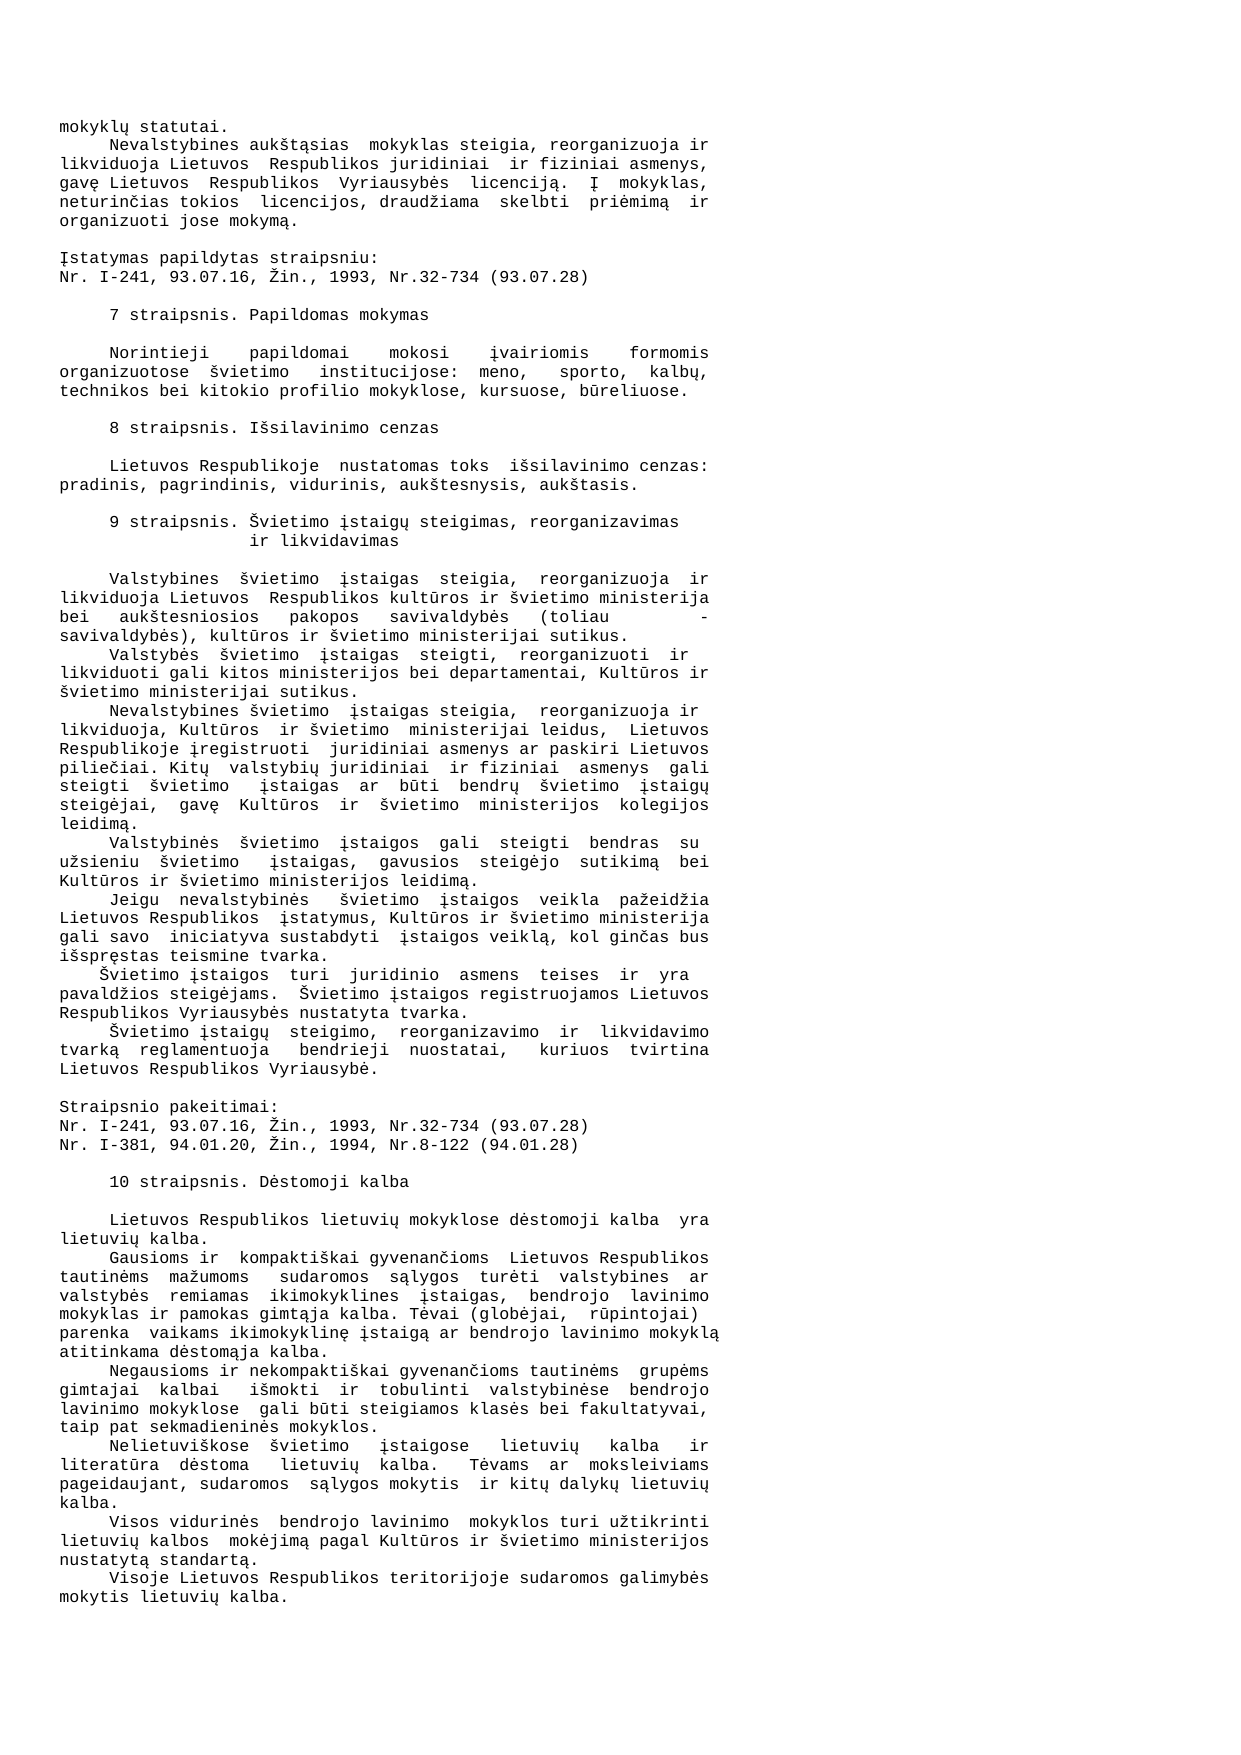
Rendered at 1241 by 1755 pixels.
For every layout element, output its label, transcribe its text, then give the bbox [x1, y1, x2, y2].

text gimtajai kalbai išmokti ir tobulinti valstybinėse bendrojo [59, 1381, 1122, 1400]
text likviduoti gali kitos ministerijos bei departamentai, Kultūros ir [59, 665, 1122, 684]
text užsieniu švietimo įstaigas, gavusios steigėjo sutikimą bei [59, 853, 1122, 872]
text Švietimo įstaigų steigimo, reorganizavimo ir likvidavimo [59, 1023, 1122, 1042]
text Valstybinės švietimo įstaigos gali steigti bendras su [59, 834, 1122, 853]
text Lietuvos Respublikos Vyriausybė. [59, 1061, 1122, 1080]
text steigėjai, gavę Kultūros ir švietimo ministerijos kolegijos [59, 797, 1122, 816]
text Straipsnio pakeitimai: [59, 1098, 1122, 1117]
text lietuvių kalbos mokėjimą pagal Kultūros ir švietimo ministerijos [59, 1532, 1122, 1551]
text švietimo ministerijai sutikus. [59, 684, 1122, 703]
text organizuotose švietimo institucijose: meno, sporto, kalbų, [59, 363, 1122, 382]
text pageidaujant, sudaromos sąlygos mokytis ir kitų dalykų lietuvių [59, 1476, 1122, 1494]
text Nevalstybines aukštąsias mokyklas steigia, reorganizuoja ir [59, 137, 1122, 156]
text mokyklas ir pamokas gimtąja kalba. Tėvai (globėjai, rūpintojai) [59, 1306, 1122, 1325]
text 8 straipsnis. Išsilavinimo cenzas [59, 420, 1122, 439]
text lavinimo mokyklose gali būti steigiamos klasės bei fakultatyvai, [59, 1400, 1122, 1419]
text kalba. [59, 1494, 1122, 1513]
text Respublikos Vyriausybės nustatyta tvarka. [59, 1004, 1122, 1023]
text mokyklų statutai. [59, 118, 1122, 137]
text organizuoti jose mokymą. [59, 212, 1122, 231]
text bei aukštesniosios pakopos savivaldybės (toliau - [59, 608, 1122, 627]
text Lietuvos Respublikos įstatymus, Kultūros ir švietimo ministerija [59, 910, 1122, 929]
text Nr. I-241, 93.07.16, Žin., 1993, Nr.32-734 (93.07.28) [59, 1117, 1122, 1136]
text Valstybės švietimo įstaigas steigti, reorganizuoti ir [59, 646, 1122, 665]
text Nelietuviškose švietimo įstaigose lietuvių kalba ir [59, 1438, 1122, 1457]
text išspręstas teismine tvarka. [59, 948, 1122, 967]
text pradinis, pagrindinis, vidurinis, aukštesnysis, aukštasis. [59, 476, 1122, 495]
text Norintieji papildomai mokosi įvairiomis formomis [59, 344, 1122, 363]
text gali savo iniciatyva sustabdyti įstaigos veiklą, kol ginčas bus [59, 929, 1122, 948]
text Nr. I-381, 94.01.20, Žin., 1994, Nr.8-122 (94.01.28) [59, 1136, 1122, 1155]
text Negausioms ir nekompaktiškai gyvenančioms tautinėms grupėms [59, 1362, 1122, 1381]
text mokytis lietuvių kalba. [59, 1589, 1122, 1608]
text 10 straipsnis. Dėstomoji kalba [59, 1174, 1122, 1193]
text pavaldžios steigėjams. Švietimo įstaigos registruojamos Lietuvos [59, 985, 1122, 1004]
text likviduoja, Kultūros ir švietimo ministerijai leidus, Lietuvos [59, 721, 1122, 740]
text ir likvidavimas [59, 533, 1122, 552]
text Gausioms ir kompaktiškai gyvenančioms Lietuvos Respublikos [59, 1249, 1122, 1268]
text Valstybines švietimo įstaigas steigia, reorganizuoja ir [59, 571, 1122, 589]
text likviduoja Lietuvos Respublikos juridiniai ir fiziniai asmenys, [59, 156, 1122, 175]
text Švietimo įstaigos turi juridinio asmens teises ir yra [59, 967, 1122, 985]
text technikos bei kitokio profilio mokyklose, kursuose, būreliuose. [59, 382, 1122, 401]
text parenka vaikams ikimokyklinę įstaigą ar bendrojo lavinimo mokyklą [59, 1325, 1122, 1344]
text Kultūros ir švietimo ministerijos leidimą. [59, 872, 1122, 891]
text atitinkama dėstomąja kalba. [59, 1344, 1122, 1362]
text Lietuvos Respublikoje nustatomas toks išsilavinimo cenzas: [59, 457, 1122, 476]
text tautinėms mažumoms sudaromos sąlygos turėti valstybines ar [59, 1268, 1122, 1287]
text Jeigu nevalstybinės švietimo įstaigos veikla pažeidžia [59, 891, 1122, 910]
text leidimą. [59, 816, 1122, 834]
text gavę Lietuvos Respublikos Vyriausybės licenciją. Į mokyklas, [59, 175, 1122, 193]
text taip pat sekmadieninės mokyklos. [59, 1419, 1122, 1438]
text piliečiai. Kitų valstybių juridiniai ir fiziniai asmenys gali [59, 759, 1122, 778]
text Nr. I-241, 93.07.16, Žin., 1993, Nr.32-734 (93.07.28) [59, 269, 1122, 288]
text valstybės remiamas ikimokyklines įstaigas, bendrojo lavinimo [59, 1287, 1122, 1306]
text likviduoja Lietuvos Respublikos kultūros ir švietimo ministerija [59, 589, 1122, 608]
text Nevalstybines švietimo įstaigas steigia, reorganizuoja ir [59, 703, 1122, 721]
text nustatytą standartą. [59, 1551, 1122, 1570]
text lietuvių kalba. [59, 1231, 1122, 1249]
text Visos vidurinės bendrojo lavinimo mokyklos turi užtikrinti [59, 1513, 1122, 1532]
text 7 straipsnis. Papildomas mokymas [59, 307, 1122, 326]
text Respublikoje įregistruoti juridiniai asmenys ar paskiri Lietuvos [59, 740, 1122, 759]
text neturinčias tokios licencijos, draudžiama skelbti priėmimą ir [59, 193, 1122, 212]
text Įstatymas papildytas straipsniu: [59, 250, 1122, 269]
text tvarką reglamentuoja bendrieji nuostatai, kuriuos tvirtina [59, 1042, 1122, 1061]
text steigti švietimo įstaigas ar būti bendrų švietimo įstaigų [59, 778, 1122, 797]
text literatūra dėstoma lietuvių kalba. Tėvams ar moksleiviams [59, 1457, 1122, 1476]
text Visoje Lietuvos Respublikos teritorijoje sudaromos galimybės [59, 1570, 1122, 1589]
text Lietuvos Respublikos lietuvių mokyklose dėstomoji kalba yra [59, 1212, 1122, 1231]
text savivaldybės), kultūros ir švietimo ministerijai sutikus. [59, 627, 1122, 646]
text 9 straipsnis. Švietimo įstaigų steigimas, reorganizavimas [59, 514, 1122, 533]
